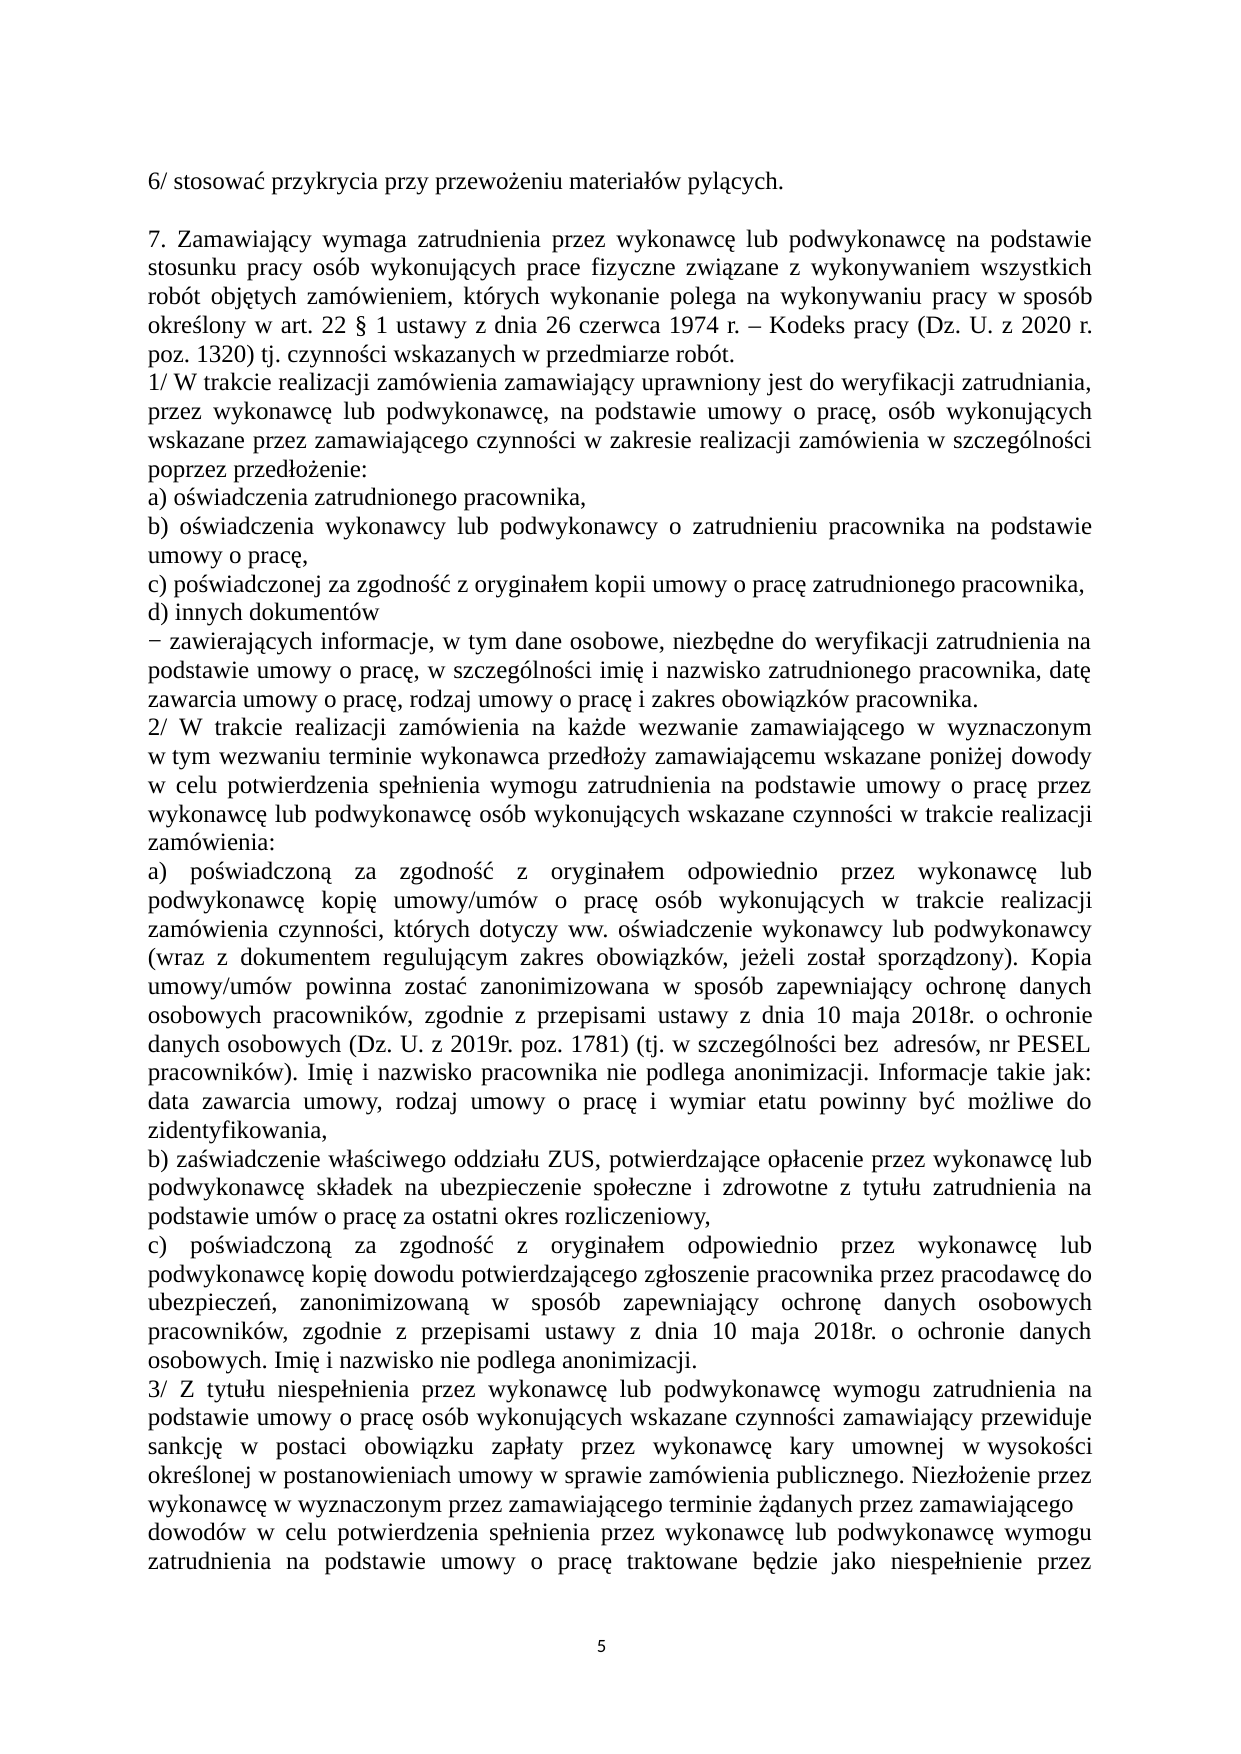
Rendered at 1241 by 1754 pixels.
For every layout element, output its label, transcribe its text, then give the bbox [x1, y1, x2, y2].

text c) poświadczoną za zgodność z oryginałem odpowiednio przez wykonawcę lub podwykonawcę kopię dowodu potwierdzającego zgłoszenie pracownika przez pracodawcę do ubezpieczeń, zanonimizowaną w sposób zapewniający ochronę danych osobowych pracowników, zgodnie z przepisami ustawy z dnia 10 maja 2018r. o ochronie danych osobowych. Imię i nazwisko nie podlega anonimizacji. [148, 1230, 1093, 1374]
text c) poświadczonej za zgodność z oryginałem kopii umowy o pracę zatrudnionego pracownika, [148, 569, 1093, 597]
text − zawierających informacje, w tym dane osobowe, niezbędne do weryfikacji zatrudnienia na podstawie umowy o pracę, w szczególności imię i nazwisko zatrudnionego pracownika, datę zawarcia umowy o pracę, rodzaj umowy o pracę i zakres obowiązków pracownika. [148, 626, 1093, 712]
text 6/ stosować przykrycia przy przewożeniu materiałów pylących. [148, 166, 1093, 195]
text 2/ W trakcie realizacji zamówienia na każde wezwanie zamawiającego w wyznaczonym w tym wezwaniu terminie wykonawca przedłoży zamawiającemu wskazane poniżej dowody w celu potwierdzenia spełnienia wymogu zatrudnienia na podstawie umowy o pracę przez wykonawcę lub podwykonawcę osób wykonujących wskazane czynności w trakcie realizacji zamówienia: [148, 712, 1093, 856]
text 3/ Z tytułu niespełnienia przez wykonawcę lub podwykonawcę wymogu zatrudnienia na podstawie umowy o pracę osób wykonujących wskazane czynności zamawiający przewiduje sankcję w postaci obowiązku zapłaty przez wykonawcę kary umownej w wysokości określonej w postanowieniach umowy w sprawie zamówienia publicznego. Niezłożenie przez wykonawcę w wyznaczonym przez zamawiającego terminie żądanych przez zamawiającego [148, 1374, 1093, 1517]
text b) zaświadczenie właściwego oddziału ZUS, potwierdzające opłacenie przez wykonawcę lub podwykonawcę składek na ubezpieczenie społeczne i zdrowotne z tytułu zatrudnienia na podstawie umów o pracę za ostatni okres rozliczeniowy, [148, 1144, 1093, 1230]
text b) oświadczenia wykonawcy lub podwykonawcy o zatrudnieniu pracownika na podstawie umowy o pracę, [148, 511, 1093, 569]
text dowodów w celu potwierdzenia spełnienia przez wykonawcę lub podwykonawcę wymogu zatrudnienia na podstawie umowy o pracę traktowane będzie jako niespełnienie przez [148, 1517, 1093, 1575]
text a) oświadczenia zatrudnionego pracownika, [148, 482, 1093, 511]
text 1/ W trakcie realizacji zamówienia zamawiający uprawniony jest do weryfikacji zatrudniania, przez wykonawcę lub podwykonawcę, na podstawie umowy o pracę, osób wykonujących wskazane przez zamawiającego czynności w zakresie realizacji zamówienia w szczególności poprzez przedłożenie: [148, 367, 1093, 482]
text 7. Zamawiający wymaga zatrudnienia przez wykonawcę lub podwykonawcę na podstawie stosunku pracy osób wykonujących prace fizyczne związane z wykonywaniem wszystkich robót objętych zamówieniem, których wykonanie polega na wykonywaniu pracy w sposób określony w art. 22 § 1 ustawy z dnia 26 czerwca 1974 r. – Kodeks pracy (Dz. U. z 2020 r. poz. 1320) tj. czynności wskazanych w przedmiarze robót. [148, 224, 1093, 367]
text d) innych dokumentów [148, 597, 1093, 626]
text a) poświadczoną za zgodność z oryginałem odpowiednio przez wykonawcę lub podwykonawcę kopię umowy/umów o pracę osób wykonujących w trakcie realizacji zamówienia czynności, których dotyczy ww. oświadczenie wykonawcy lub podwykonawcy (wraz z dokumentem regulującym zakres obowiązków, jeżeli został sporządzony). Kopia umowy/umów powinna zostać zanonimizowana w sposób zapewniający ochronę danych osobowych pracowników, zgodnie z przepisami ustawy z dnia 10 maja 2018r. o ochronie danych osobowych (Dz. U. z 2019r. poz. 1781) (tj. w szczególności bez adresów, nr PESEL pracowników). Imię i nazwisko pracownika nie podlega anonimizacji. Informacje takie jak: data zawarcia umowy, rodzaj umowy o pracę i wymiar etatu powinny być możliwe do zidentyfikowania, [148, 856, 1093, 1144]
